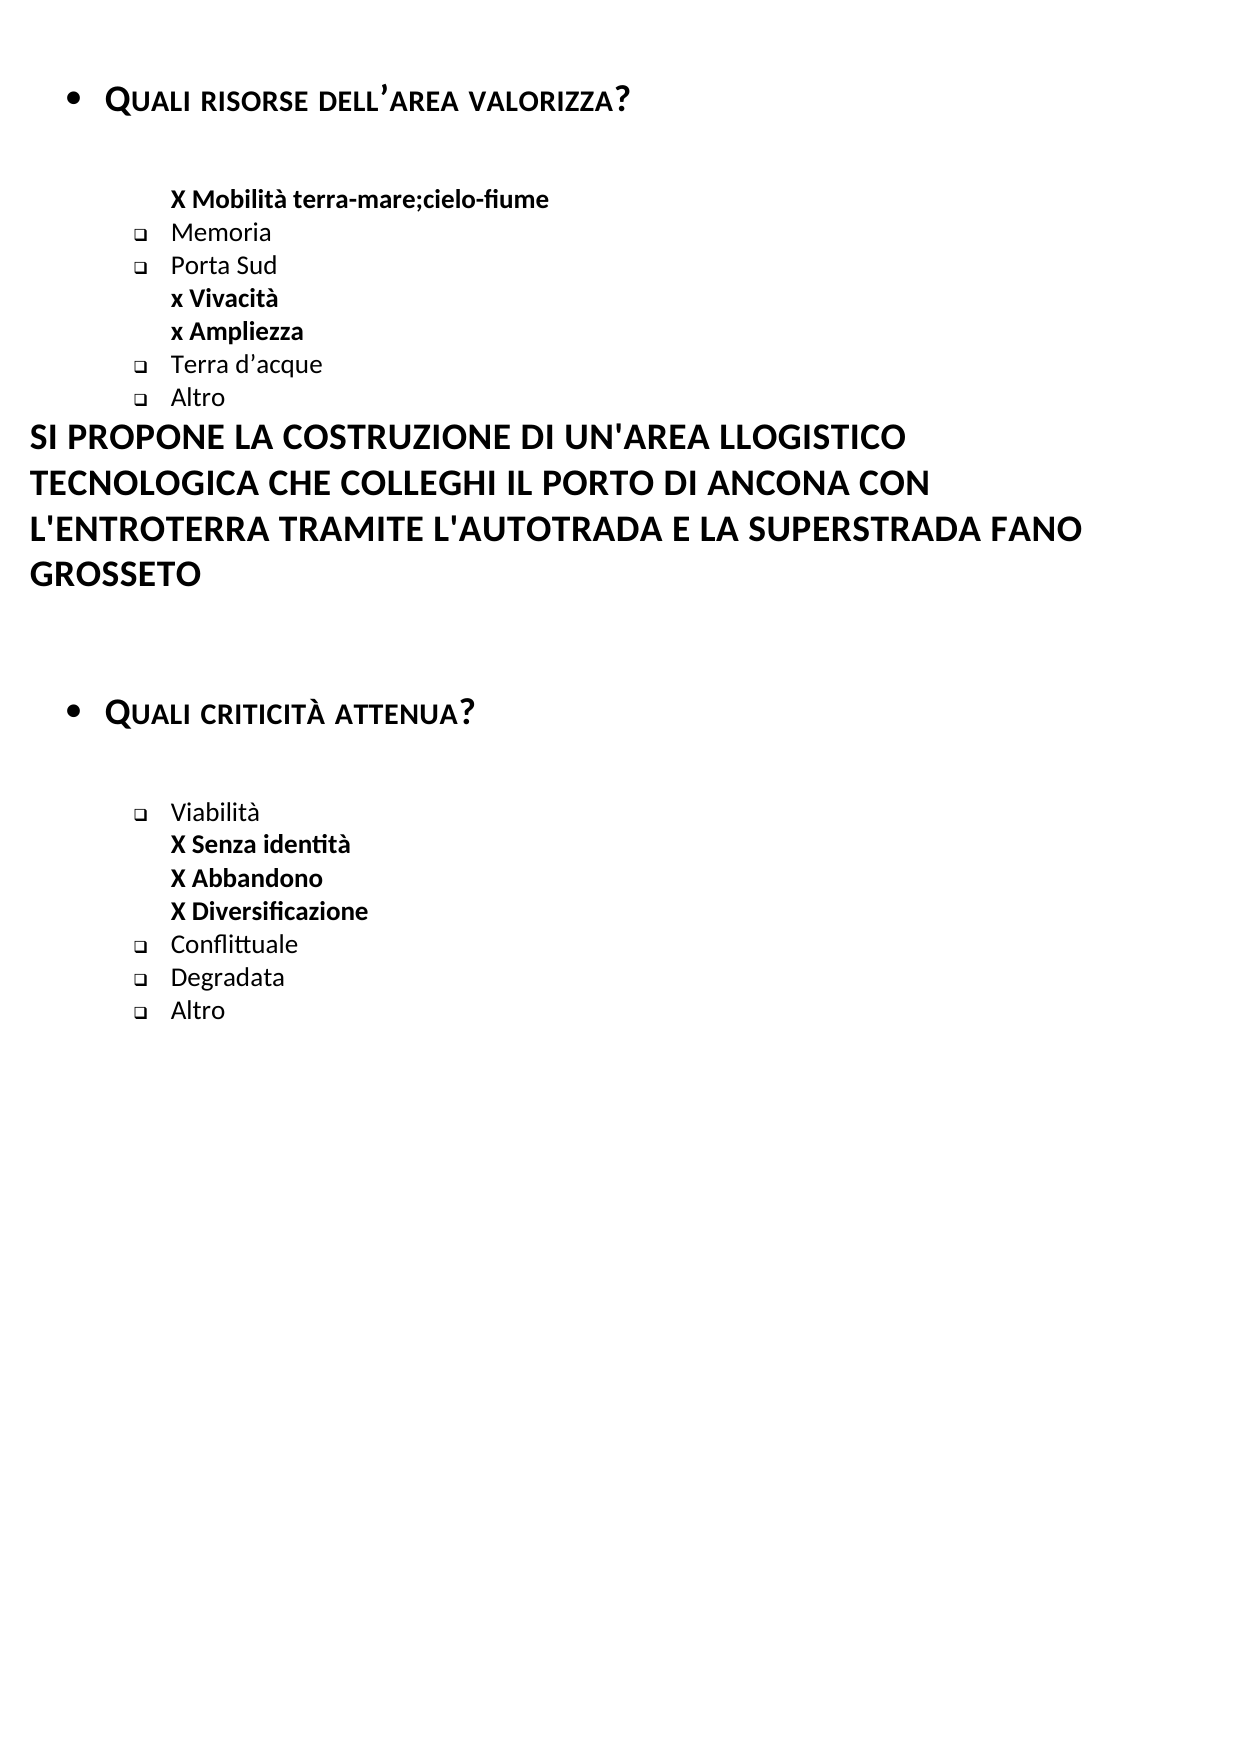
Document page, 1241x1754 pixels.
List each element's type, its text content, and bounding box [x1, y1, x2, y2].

list X Diversificazione [133, 894, 1122, 927]
list Altro [133, 993, 1122, 1026]
list Porta Sud [133, 248, 1122, 281]
list Terra d’acque [133, 347, 1122, 380]
text SI PROPONE LA COSTRUZIONE DI UN'AREA LLOGISTICO TECNOLOGICA CHE COLLEGHI IL PORTO DI ANCONA CON L'ENTROTERRA TRAMITE L'AUTOTRADA E LA SUPERSTRADA FANO GROSSETO [29, 413, 1122, 596]
list X Mobilità terra-mare;cielo-fiume [133, 182, 1122, 215]
list Conflittuale [133, 927, 1122, 960]
list x Ampliezza [133, 314, 1122, 347]
list Quali criticità attenua? [67, 688, 1122, 734]
list x Vivacità [133, 281, 1122, 314]
list X Abbandono [133, 861, 1122, 894]
list Memoria [133, 215, 1122, 248]
list Degradata [133, 960, 1122, 993]
list Quali risorse dell’area valorizza? [67, 75, 1122, 121]
list Altro [133, 380, 1122, 413]
list X Senza identità [133, 828, 1122, 861]
list Viabilità [133, 795, 1122, 828]
